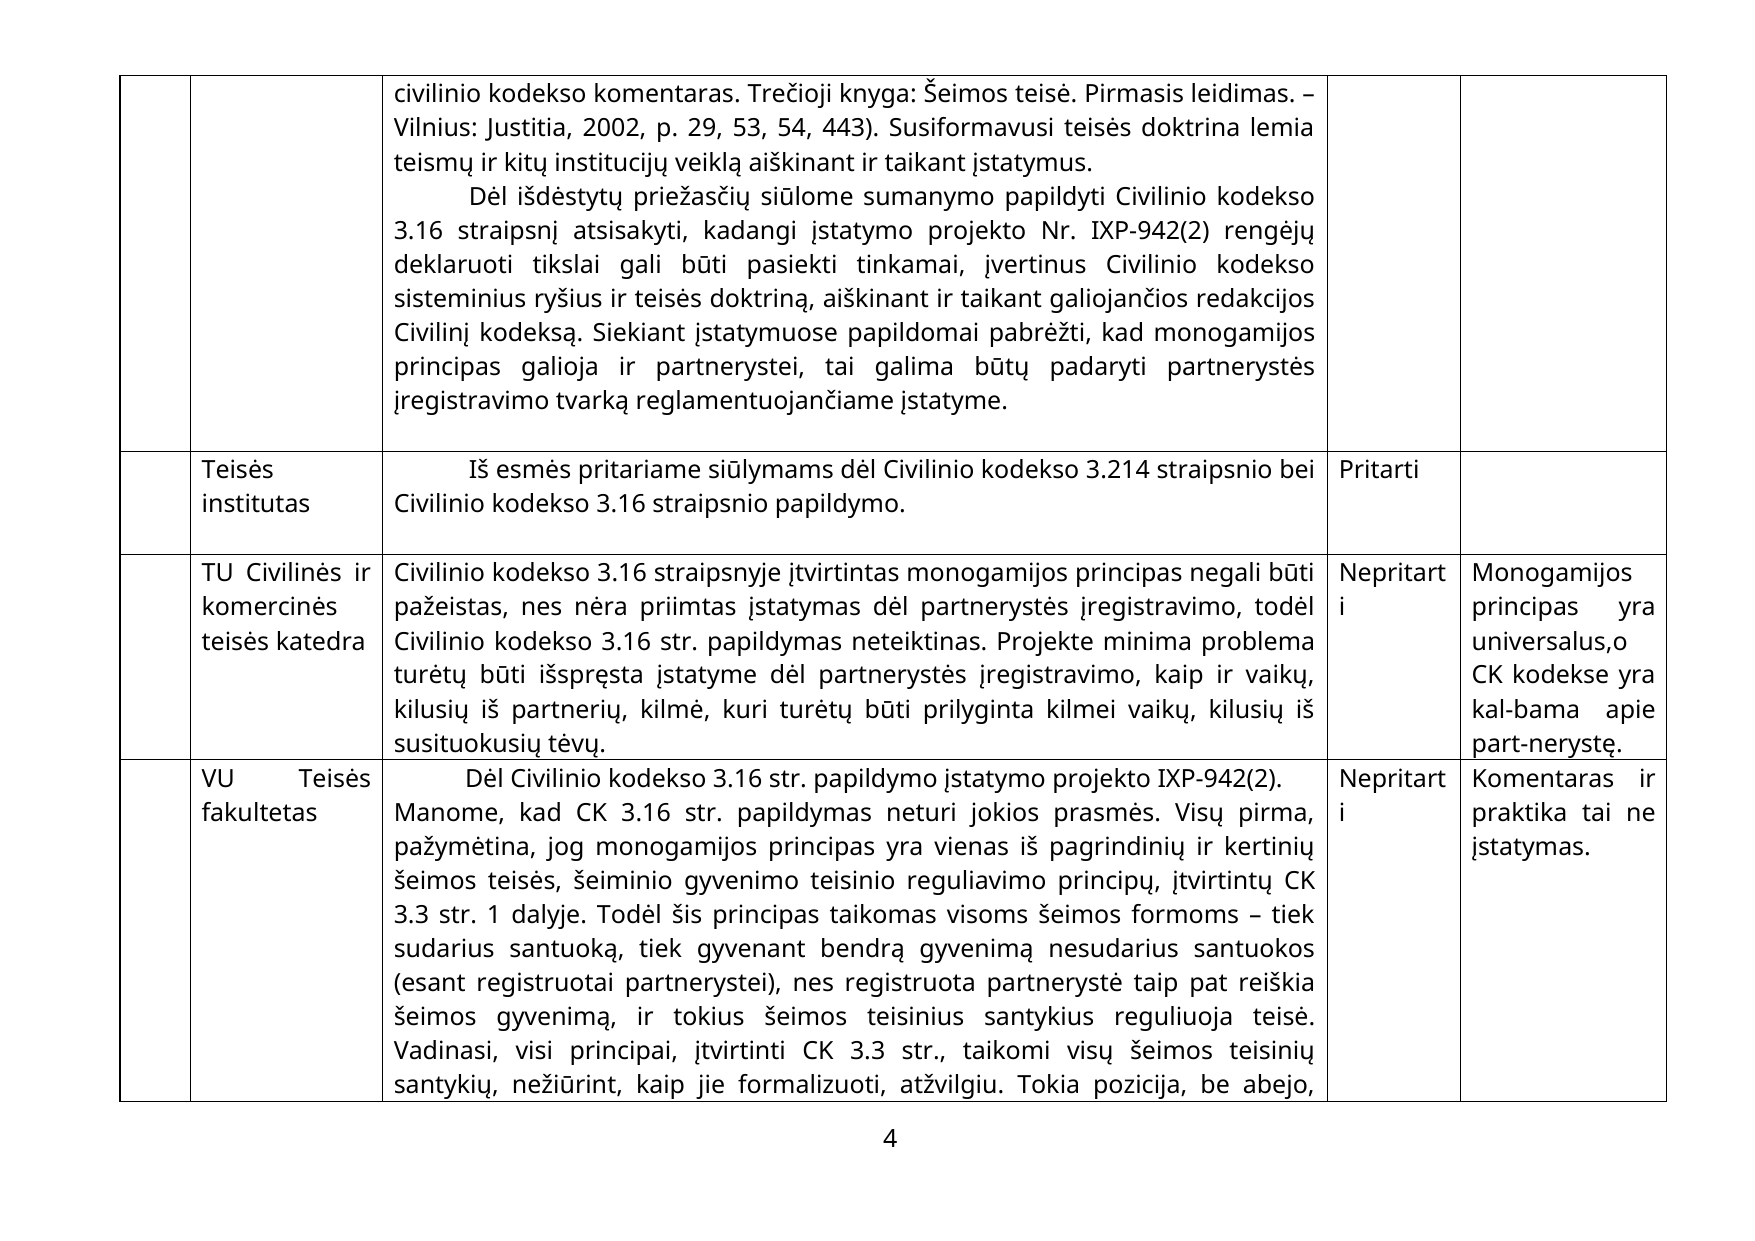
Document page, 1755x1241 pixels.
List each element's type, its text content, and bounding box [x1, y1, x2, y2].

table_cell [121, 555, 190, 759]
table_cell Komentaras ir praktika tai ne įstatymas. [1461, 760, 1666, 1101]
table_cell Monogamijos principas yra universalus,o CK kodekse yra kal-bama apie part-nerystę. [1461, 555, 1666, 759]
table_cell civilinio kodekso komentaras. Trečioji knyga: Šeimos teisė. Pirmasis leidimas. – Vilnius: Justitia, 2002, p. 29, 53, 54, 443). Susiformavusi teisės doktrina lemia teismų ir kitų institucijų veiklą aiškinant ir taikant įstatymus. Dėl išdėstytų priežasčių siūlome sumanymo papildyti Civilinio kodekso 3.16 straipsnį atsisakyti, kadangi įstatymo projekto Nr. IXP-942(2) rengėjų deklaruoti tikslai gali būti pasiekti tinkamai, įvertinus Civilinio kodekso sisteminius ryšius ir teisės doktriną, aiškinant ir taikant galiojančios redakcijos Civilinį kodeksą. Siekiant įstatymuose papildomai pabrėžti, kad monogamijos principas galioja ir partnerystei, tai galima būtų padaryti partnerystės įregistravimo tvarką reglamentuojančiame įstatyme. [383, 76, 1327, 451]
table_cell [121, 760, 190, 1101]
table_cell Dėl Civilinio kodekso 3.16 str. papildymo įstatymo projekto IXP-942(2). Manome, kad CK 3.16 str. papildymas neturi jokios prasmės. Visų pirma, pažymėtina, jog monogamijos principas yra vienas iš pagrindinių ir kertinių šeimos teisės, šeiminio gyvenimo teisinio reguliavimo principų, įtvirtintų CK 3.3 str. 1 dalyje. Todėl šis principas taikomas visoms šeimos formoms – tiek sudarius santuoką, tiek gyvenant bendrą gyvenimą nesudarius santuokos (esant registruotai partnerystei), nes registruota partnerystė taip pat reiškia šeimos gyvenimą, ir tokius šeimos teisinius santykius reguliuoja teisė. Vadinasi, visi principai, įtvirtinti CK 3.3 str., taikomi visų šeimos teisinių santykių, nežiūrint, kaip jie formalizuoti, atžvilgiu. Tokia pozicija, be abejo, [383, 760, 1327, 1101]
table_cell [1461, 452, 1666, 554]
table_cell VU Teisės fakultetas [191, 760, 382, 1101]
table_cell Nepritarti [1328, 555, 1460, 759]
table_cell Teisės institutas [191, 452, 382, 554]
table_cell [1461, 76, 1666, 451]
table_cell [191, 76, 382, 451]
table_cell TU Civilinės ir komercinės teisės katedra [191, 555, 382, 759]
table_cell Civilinio kodekso 3.16 straipsnyje įtvirtintas monogamijos principas negali būti pažeistas, nes nėra priimtas įstatymas dėl partnerystės įregistravimo, todėl Civilinio kodekso 3.16 str. papildymas neteiktinas. Projekte minima problema turėtų būti išspręsta įstatyme dėl partnerystės įregistravimo, kaip ir vaikų, kilusių iš partnerių, kilmė, kuri turėtų būti prilyginta kilmei vaikų, kilusių iš susituokusių tėvų. [383, 555, 1327, 759]
table_cell Nepritarti [1328, 760, 1460, 1101]
table_cell [121, 76, 190, 451]
table_cell Iš esmės pritariame siūlymams dėl Civilinio kodekso 3.214 straipsnio bei Civilinio kodekso 3.16 straipsnio papildymo. [383, 452, 1327, 554]
table_cell [1328, 76, 1460, 451]
table_cell [121, 452, 190, 554]
table_cell Pritarti [1328, 452, 1460, 554]
